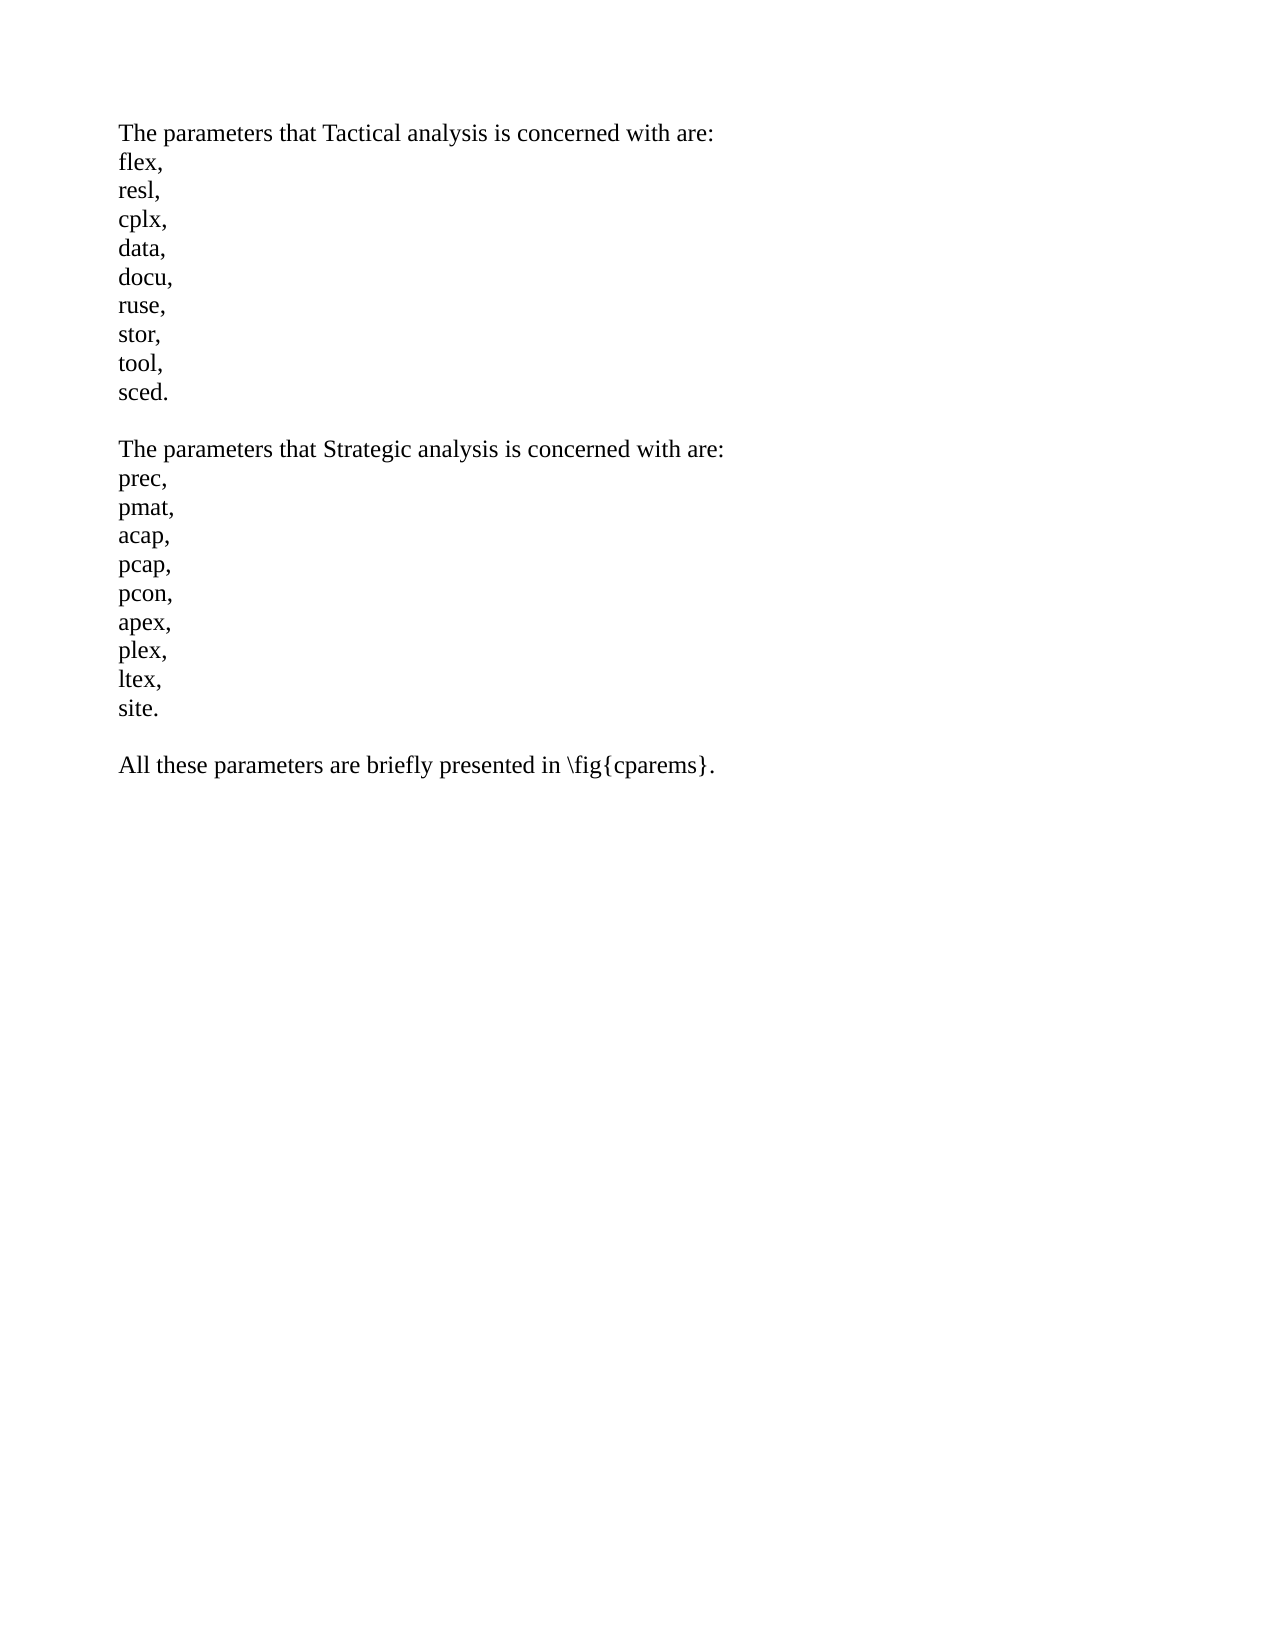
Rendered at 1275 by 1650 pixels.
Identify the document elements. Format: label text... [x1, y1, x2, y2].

text The parameters that Tactical analysis is concerned with are: [118, 118, 1157, 147]
text The parameters that Strategic analysis is concerned with are: [118, 434, 1157, 463]
text resl, [118, 176, 1157, 204]
text apex, [118, 607, 1157, 636]
text All these parameters are briefly presented in \fig{cparems}. [118, 751, 1157, 779]
text pcon, [118, 578, 1157, 607]
text docu, [118, 262, 1157, 291]
text plex, [118, 636, 1157, 664]
text pcap, [118, 549, 1157, 578]
text tool, [118, 348, 1157, 377]
text sced. [118, 377, 1157, 406]
text flex, [118, 147, 1157, 176]
text ltex, [118, 664, 1157, 693]
text acap, [118, 521, 1157, 549]
text prec, [118, 463, 1157, 492]
text cplx, [118, 204, 1157, 233]
text pmat, [118, 492, 1157, 521]
text data, [118, 233, 1157, 262]
text stor, [118, 319, 1157, 348]
text ruse, [118, 291, 1157, 319]
text site. [118, 693, 1157, 722]
